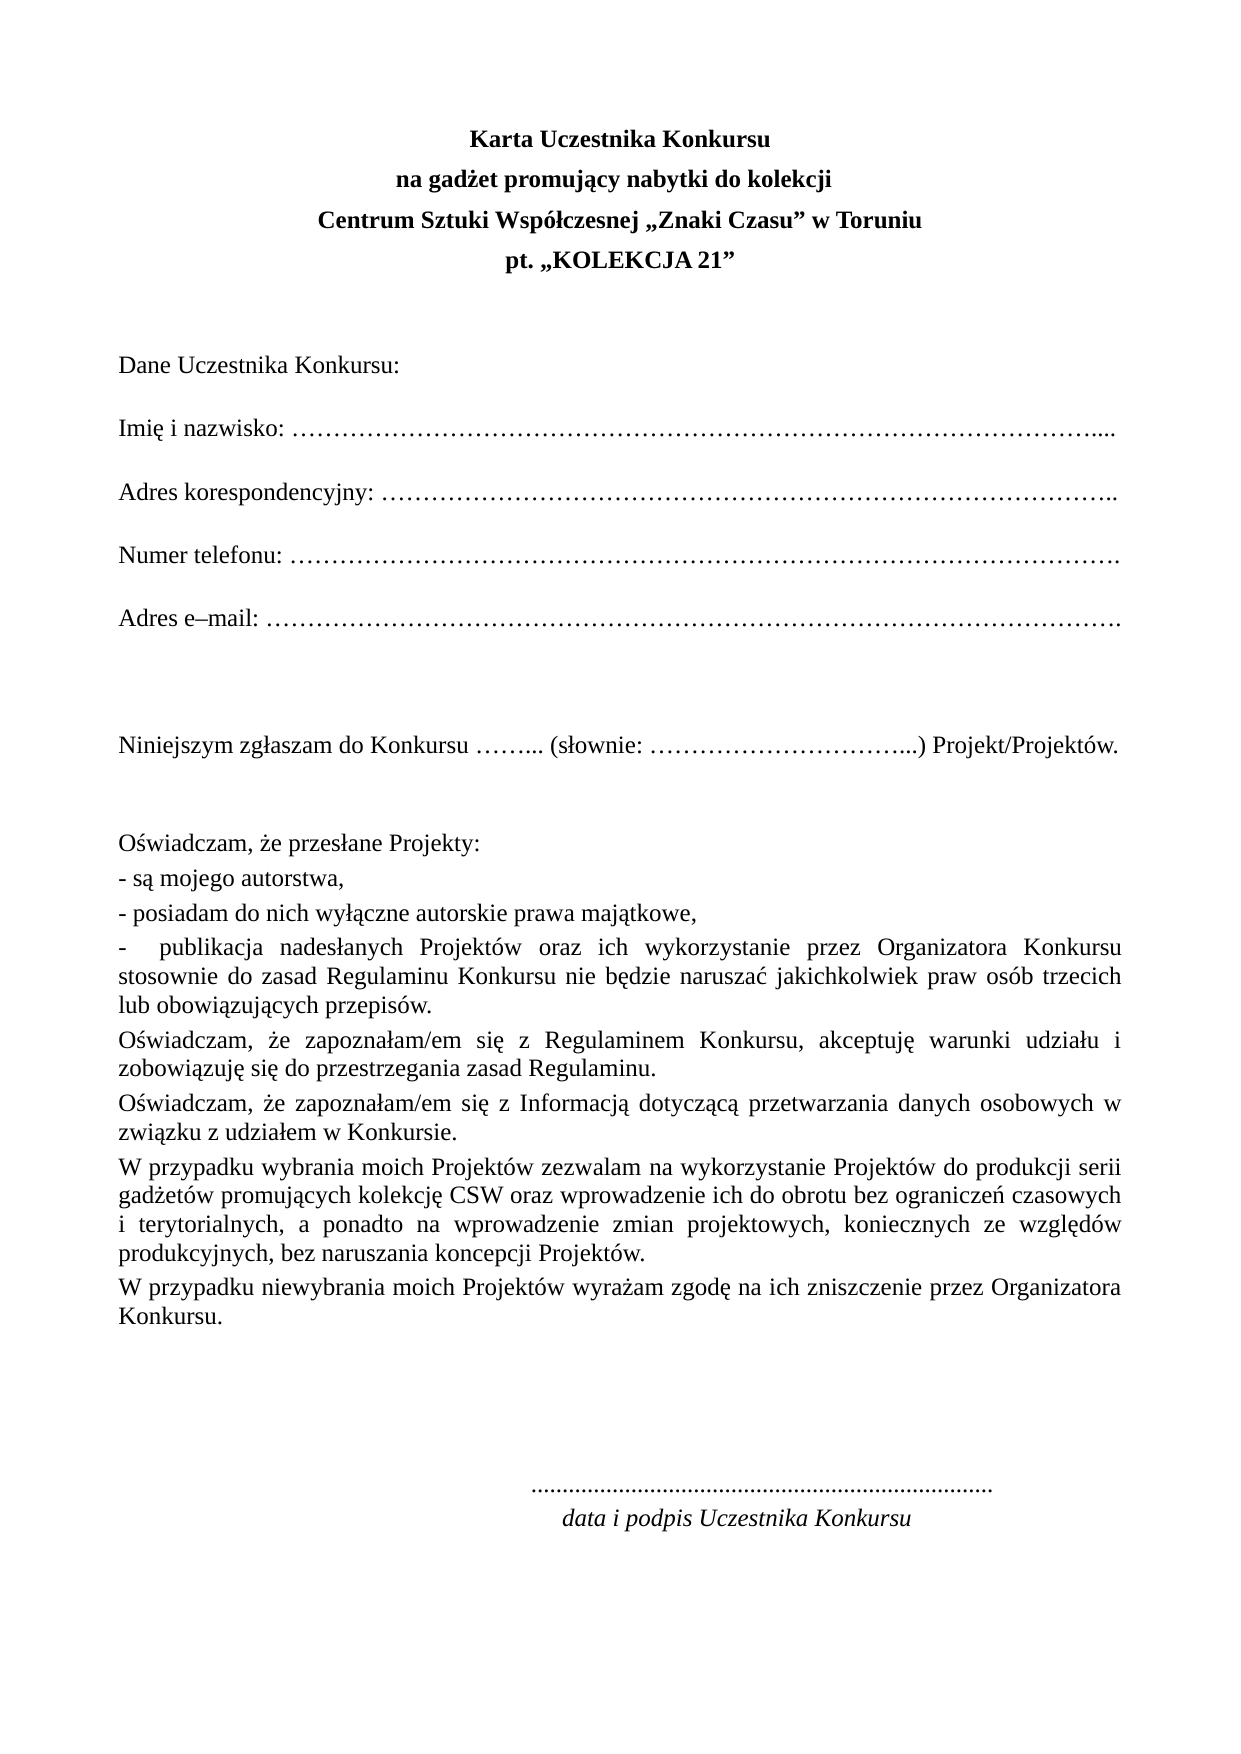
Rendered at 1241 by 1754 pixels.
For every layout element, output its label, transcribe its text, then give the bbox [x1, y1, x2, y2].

text Oświadczam, że zapoznałam/em się z Regulaminem Konkursu, akceptuję warunki udziału i zobowiązuję się do przestrzegania zasad Regulaminu. [118, 1025, 1122, 1082]
text Centrum Sztuki Współczesnej „Znaki Czasu” w Toruniu [118, 205, 1122, 234]
text - są mojego autorstwa, [118, 863, 1122, 892]
text Niniejszym zgłaszam do Konkursu ……... (słownie: …………………………...) Projekt/Projektów. [118, 730, 1122, 759]
text W przypadku niewybrania moich Projektów wyrażam zgodę na ich zniszczenie przez Organizatora Konkursu. [118, 1272, 1122, 1330]
text Karta Uczestnika Konkursu [118, 124, 1122, 153]
text Oświadczam, że zapoznałam/em się z Informacją dotyczącą przetwarzania danych osobowych w związku z udziałem w Konkursie. [118, 1088, 1122, 1146]
text Adres korespondencyjny: …………………………………………………………………………….. [118, 477, 1122, 505]
text Oświadczam, że przesłane Projekty: [118, 828, 1122, 857]
text Numer telefonu: ………………………………………………………………………………………. [118, 540, 1122, 569]
text .......................................................................... [531, 1469, 1122, 1497]
text data i podpis Uczestnika Konkursu [531, 1503, 1122, 1532]
text Dane Uczestnika Konkursu: [118, 350, 1122, 378]
text na gadżet promujący nabytki do kolekcji [118, 164, 1122, 193]
text pt. „KOLEKCJA 21” [118, 246, 1122, 274]
text Adres e–mail: …………………………………………………………………………………………. [118, 603, 1122, 632]
text Imię i nazwisko: …………………………………………………………………………………….... [118, 413, 1122, 442]
text W przypadku wybrania moich Projektów zezwalam na wykorzystanie Projektów do produkcji serii gadżetów promujących kolekcję CSW oraz wprowadzenie ich do obrotu bez ograniczeń czasowych i terytorialnych, a ponadto na wprowadzenie zmian projektowych, koniecznych ze względów produkcyjnych, bez naruszania koncepcji Projektów. [118, 1152, 1122, 1267]
text - posiadam do nich wyłączne autorskie prawa majątkowe, [118, 898, 1122, 927]
text - publikacja nadesłanych Projektów oraz ich wykorzystanie przez Organizatora Konkursu stosownie do zasad Regulaminu Konkursu nie będzie naruszać jakichkolwiek praw osób trzecich lub obowiązujących przepisów. [118, 932, 1122, 1019]
